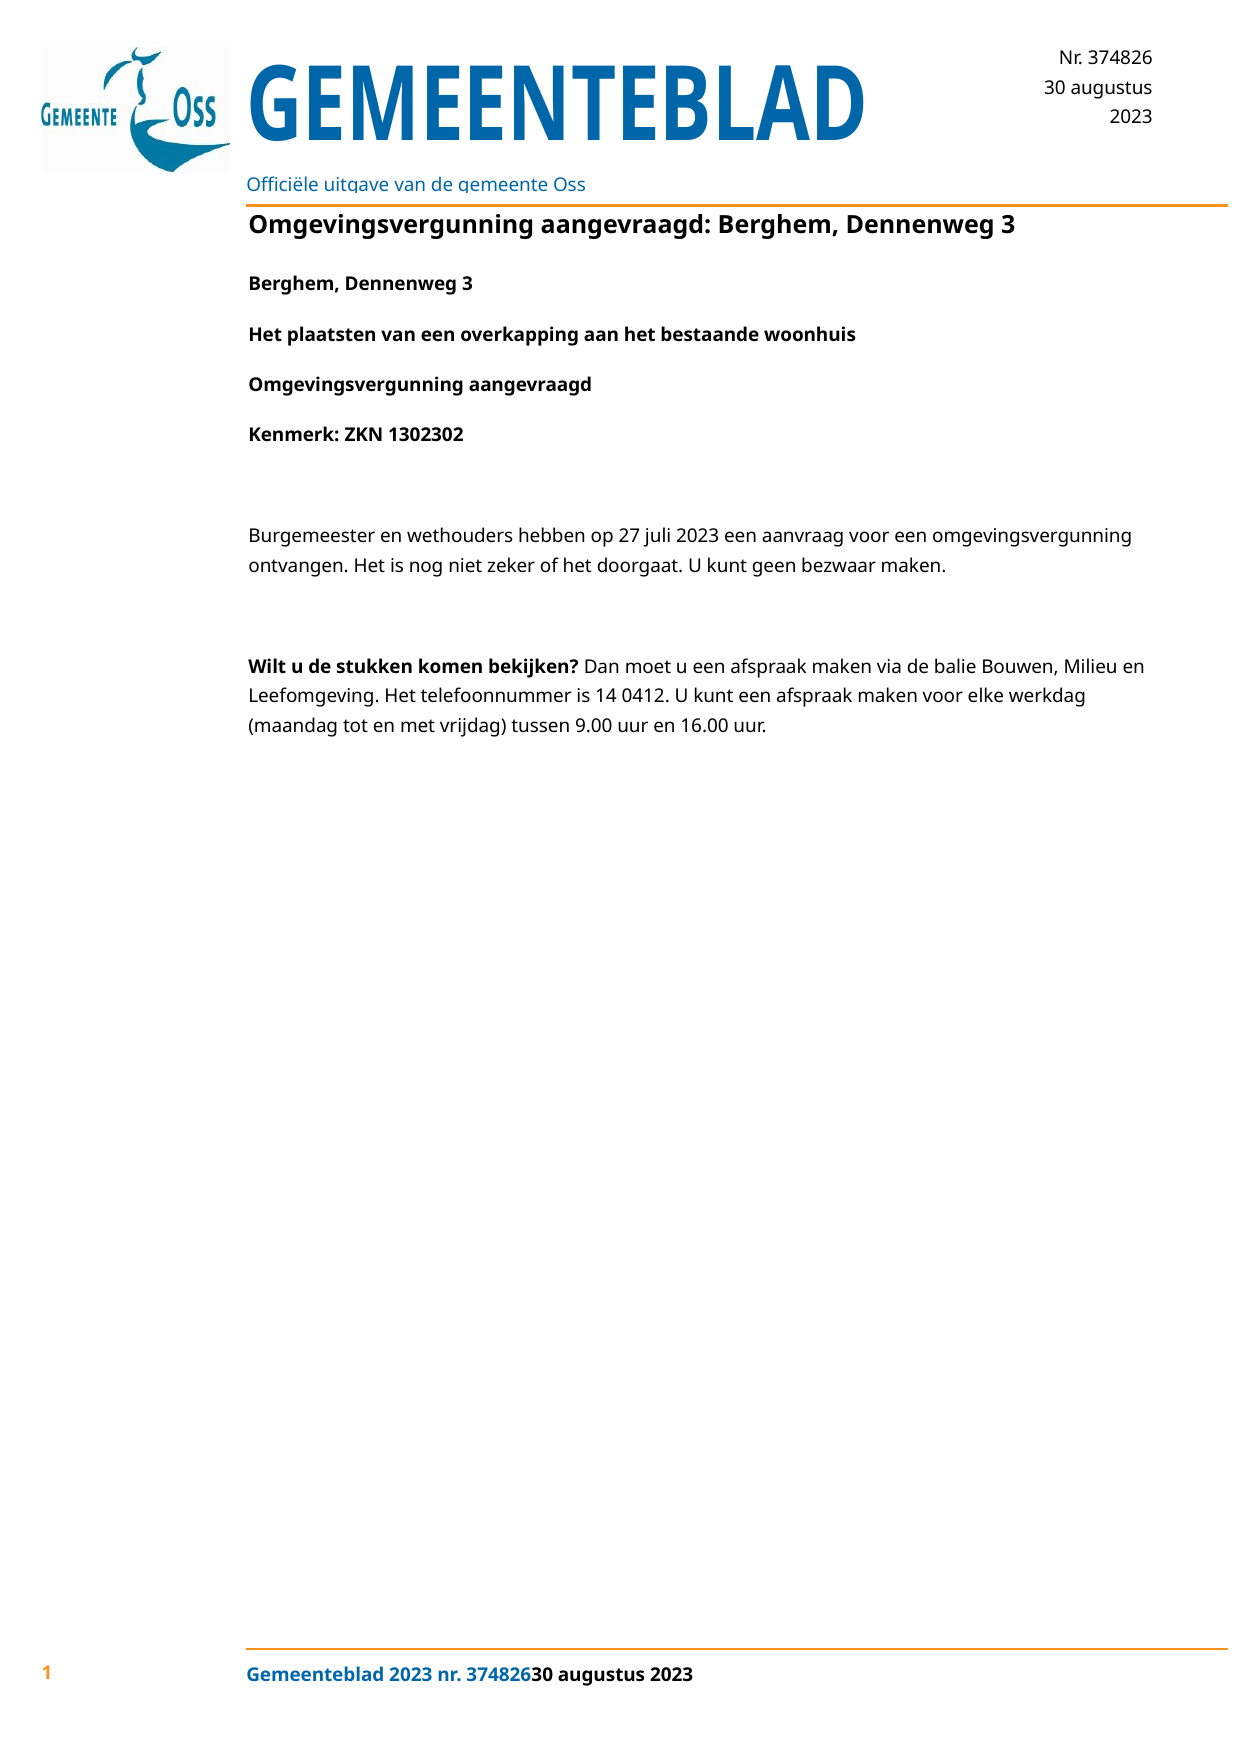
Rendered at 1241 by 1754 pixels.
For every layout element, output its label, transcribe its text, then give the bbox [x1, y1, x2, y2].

text Kenmerk: ZKN 1302302 [248, 422, 1152, 447]
text Burgemeester en wethouders hebben op 27 juli 2023 een aanvraag voor een omgevingsvergunning ontvangen. Het is nog niet zeker of het doorgaat. U kunt geen bezwaar maken. [248, 522, 1152, 578]
text Omgevingsvergunning aangevraagd [248, 371, 1152, 397]
text Omgevingsvergunning aangevraagd: Berghem, Dennenweg 3 [248, 207, 1152, 241]
text Het plaatsten van een overkapping aan het bestaande woonhuis [248, 321, 1152, 346]
text Wilt u de stukken komen bekijken? Dan moet u een afspraak maken via de balie Bouwen, Milieu en Leefomgeving. Het telefoonnummer is 14 0412. U kunt een afspraak maken voor elke werkdag (maandag tot en met vrijdag) tussen 9.00 uur en 16.00 uur. [248, 653, 1152, 738]
picture [41, 47, 231, 172]
text Berghem, Dennenweg 3 [248, 270, 1152, 296]
